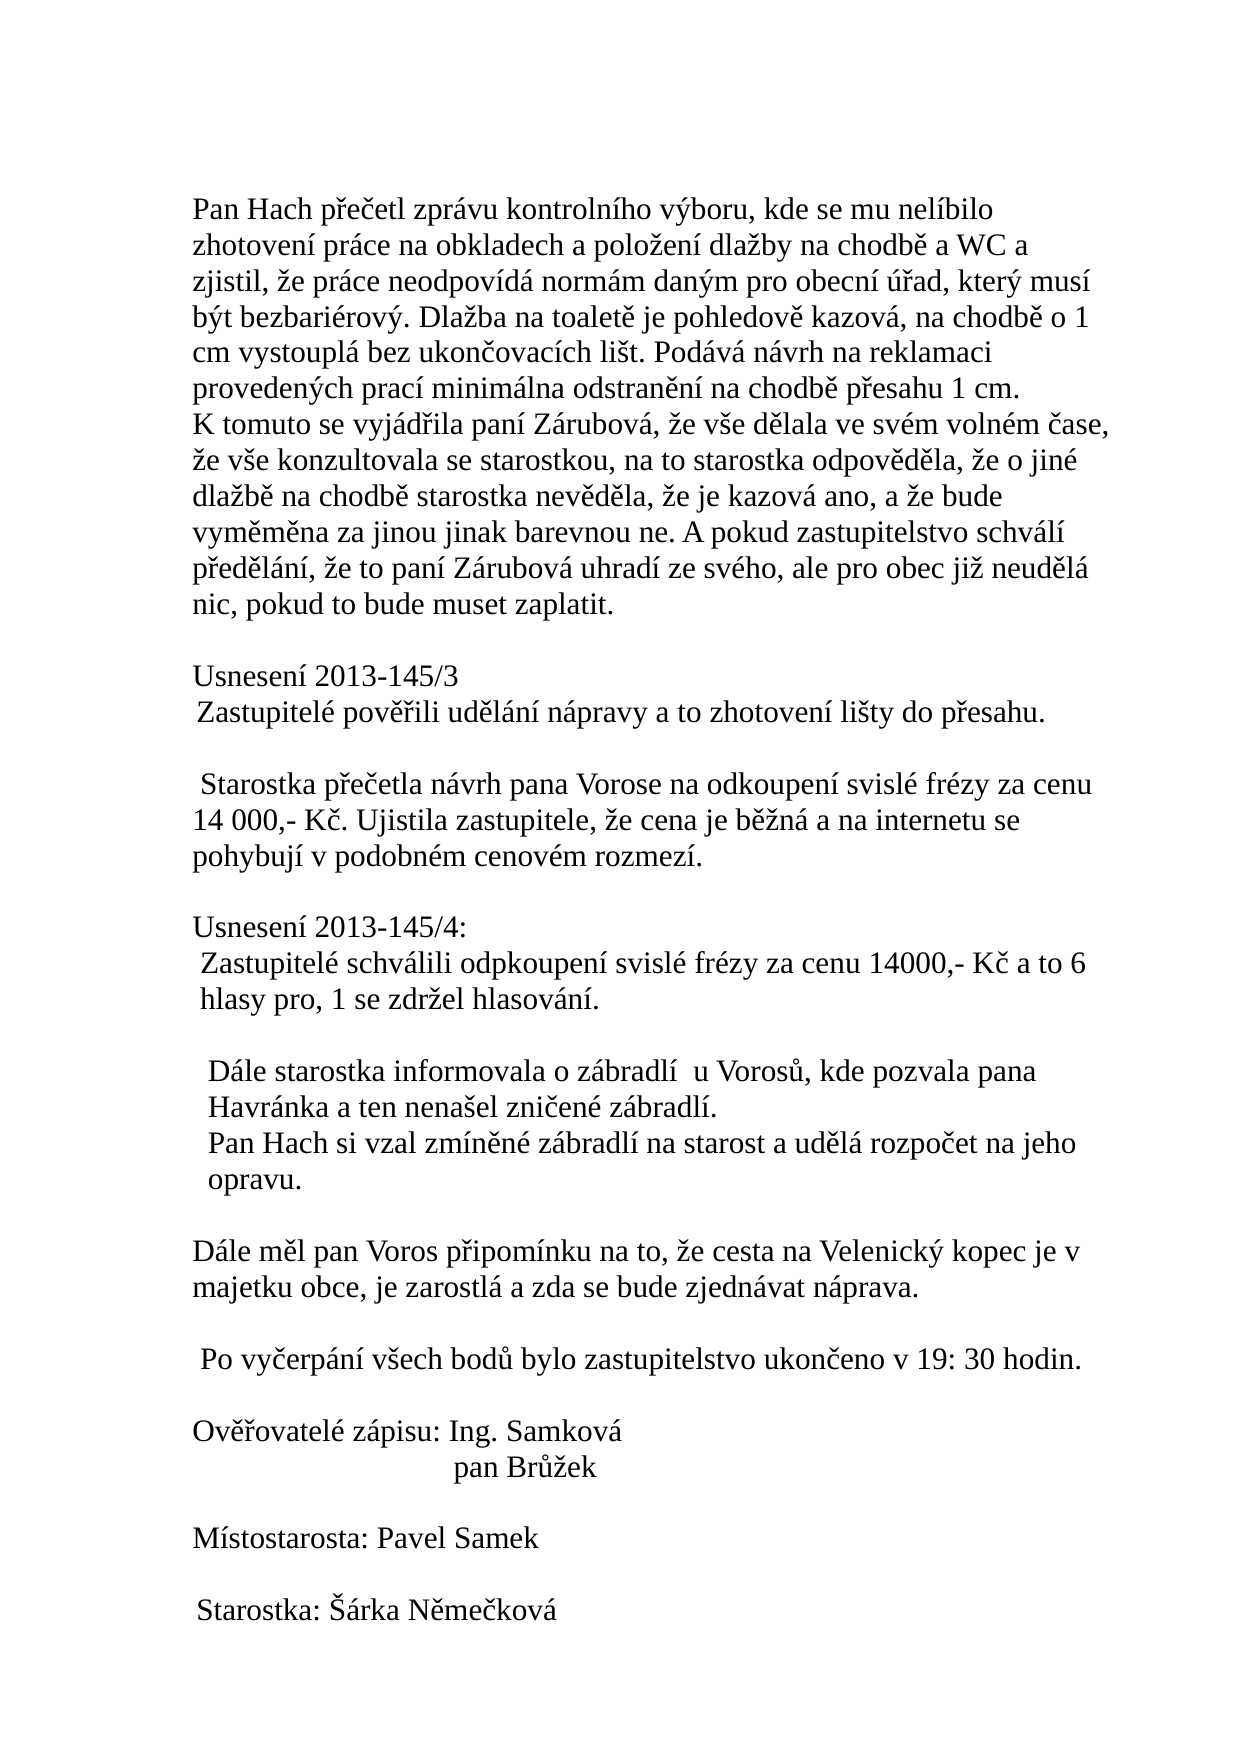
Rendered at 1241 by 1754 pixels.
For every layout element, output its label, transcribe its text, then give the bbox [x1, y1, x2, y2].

text Místostarosta: Pavel Samek [118, 1520, 1122, 1556]
text 14 000,- Kč. Ujistila zastupitele, že cena je běžná a na internetu se pohybují v podobném cenovém rozmezí. [118, 801, 1122, 873]
text Starostka přečetla návrh pana Vorose na odkoupení svislé frézy za cenu [118, 765, 1122, 801]
text Usnesení 2013-145/4: [118, 909, 1122, 945]
text Po vyčerpání všech bodů bylo zastupitelstvo ukončeno v 19: 30 hodin. [118, 1340, 1122, 1376]
text Dále měl pan Voros připomínku na to, že cesta na Velenický kopec je v majetku obce, je zarostlá a zda se bude zjednávat náprava. [118, 1232, 1122, 1304]
text Zastupitelé pověřili udělání nápravy a to zhotovení lišty do přesahu. [118, 693, 1122, 729]
text Usnesení 2013-145/3 [118, 657, 1122, 693]
text Starostka: Šárka Němečková [118, 1592, 1122, 1627]
text Dále starostka informovala o zábradlí u Vorosů, kde pozvala pana Havránka a ten nenašel zničené zábradlí. [118, 1052, 1122, 1124]
text Ověřovatelé zápisu: Ing. Samková [118, 1412, 1122, 1448]
text Zastupitelé schválili odpkoupení svislé frézy za cenu 14000,- Kč a to 6 hlasy pro, 1 se zdržel hlasování. [118, 945, 1122, 1017]
text pan Brůžek [118, 1448, 1122, 1484]
text K tomuto se vyjádřila paní Zárubová, že vše dělala ve svém volném čase, že vše konzultovala se starostkou, na to starostka odpověděla, že o jiné dlažbě na chodbě starostka nevěděla, že je kazová ano, a že bude vyměměna za jinou jinak barevnou ne. A pokud zastupitelstvo schválí předělání, že to paní Zárubová uhradí ze svého, ale pro obec již neudělá nic, pokud to bude muset zaplatit. [118, 406, 1122, 621]
text Pan Hach přečetl zprávu kontrolního výboru, kde se mu nelíbilo zhotovení práce na obkladech a položení dlažby na chodbě a WC a [118, 190, 1122, 262]
text Pan Hach si vzal zmíněné zábradlí na starost a udělá rozpočet na jeho opravu. [118, 1124, 1122, 1196]
text zjistil, že práce neodpovídá normám daným pro obecní úřad, který musí být bezbariérový. Dlažba na toaletě je pohledově kazová, na chodbě o 1 cm vystouplá bez ukončovacích lišt. Podává návrh na reklamaci provedených prací minimálna odstranění na chodbě přesahu 1 cm. [118, 262, 1122, 406]
